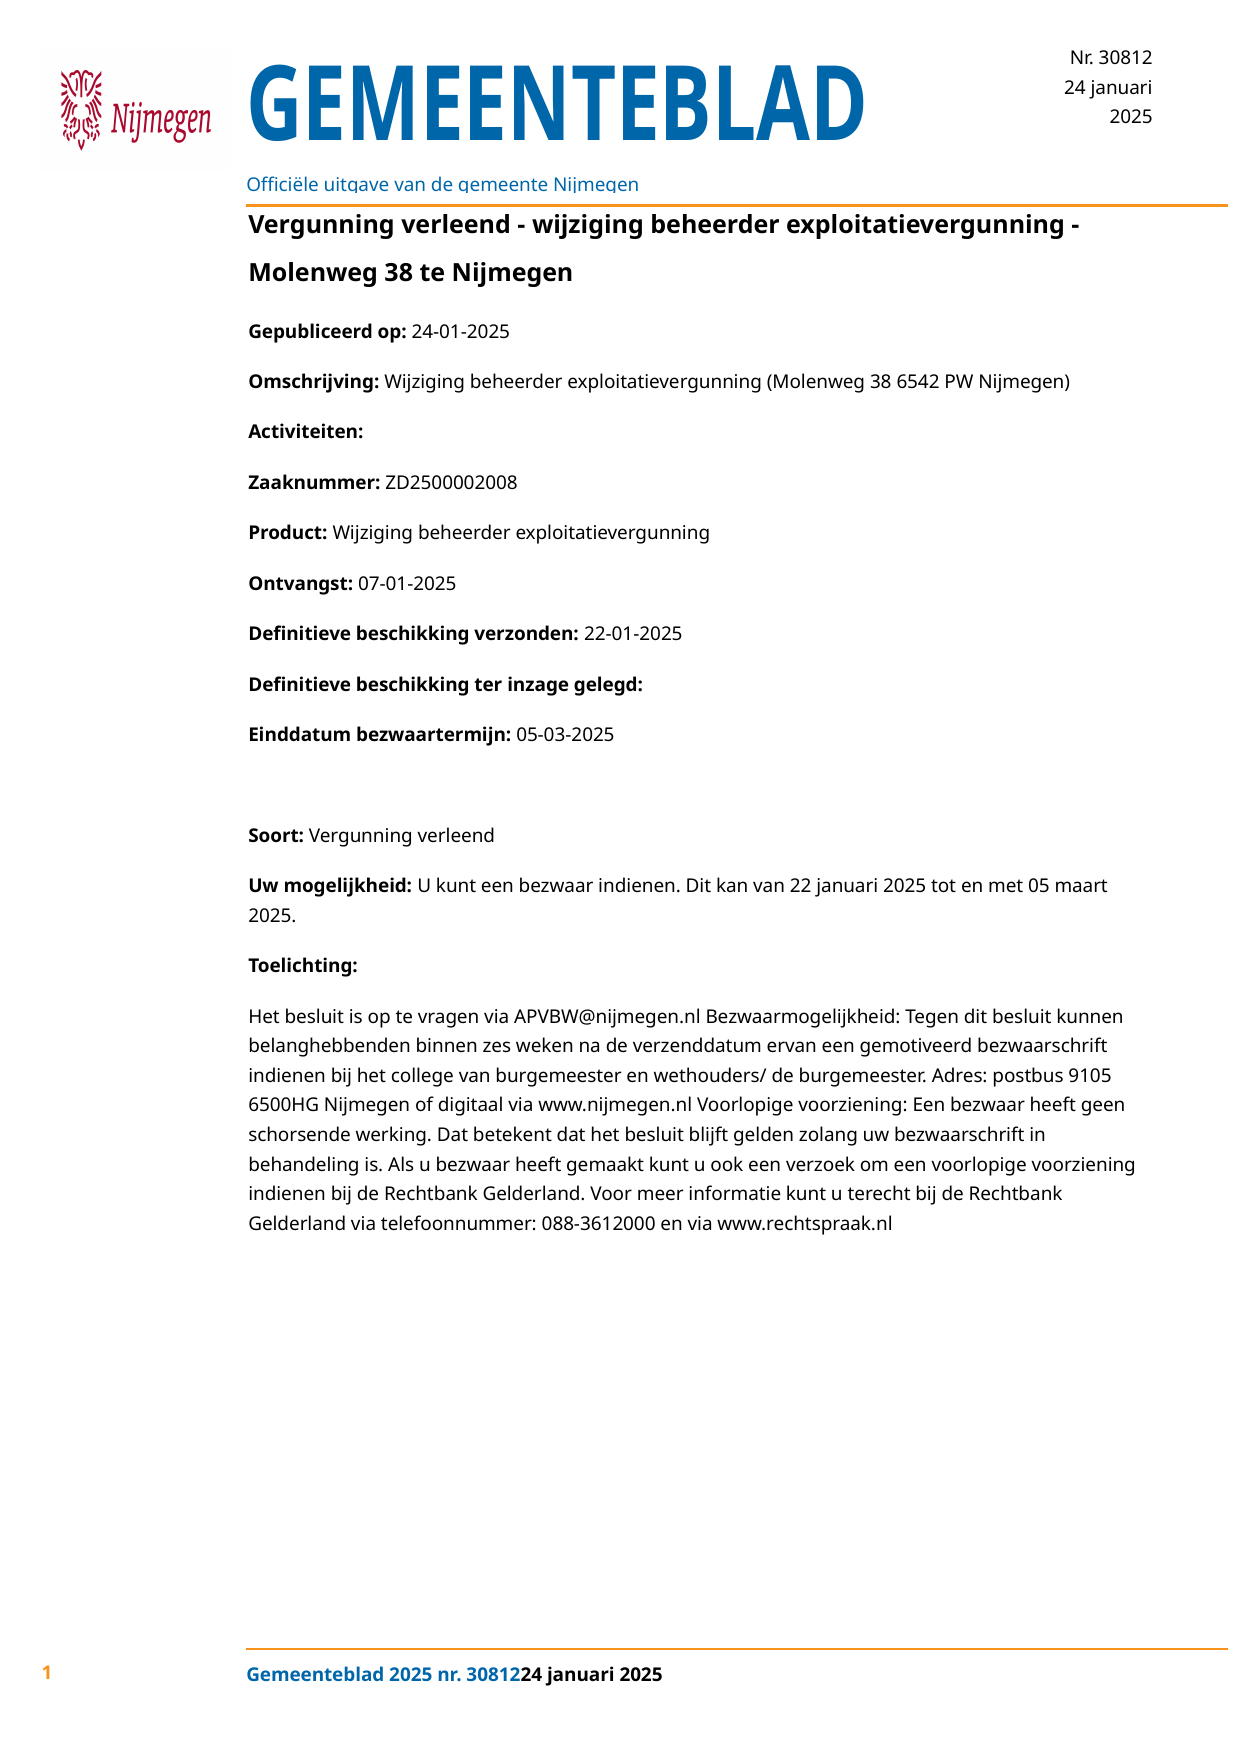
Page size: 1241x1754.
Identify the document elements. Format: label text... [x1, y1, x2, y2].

picture [41, 47, 231, 172]
text Soort: Vergunning verleend [248, 822, 1152, 848]
text Activiteiten: [248, 419, 1152, 444]
text Omschrijving: Wijziging beheerder exploitatievergunning (Molenweg 38 6542 PW Nijmegen) [248, 368, 1152, 394]
text Zaaknummer: ZD2500002008 [248, 469, 1152, 495]
text Definitieve beschikking verzonden: 22-01-2025 [248, 620, 1152, 646]
text Einddatum bezwaartermijn: 05-03-2025 [248, 721, 1152, 747]
text Toelichting: [248, 952, 1152, 978]
text Vergunning verleend - wijziging beheerder exploitatievergunning - Molenweg 38 te Nijmegen [248, 207, 1152, 288]
text Uw mogelijkheid: U kunt een bezwaar indienen. Dit kan van 22 januari 2025 tot en met 05 maart 2025. [248, 872, 1152, 928]
text Definitieve beschikking ter inzage gelegd: [248, 671, 1152, 697]
text Product: Wijziging beheerder exploitatievergunning [248, 519, 1152, 545]
text Het besluit is op te vragen via APVBW@nijmegen.nl Bezwaarmogelijkheid: Tegen dit besluit kunnen belanghebbenden binnen zes weken na de verzenddatum ervan een gemotiveerd bezwaarschrift indienen bij het college van burgemeester en wethouders/ de burgemeester. Adres: postbus 9105 6500HG Nijmegen of digitaal via www.nijmegen.nl Voorlopige voorziening: Een bezwaar heeft geen schorsende werking. Dat betekent dat het besluit blijft gelden zolang uw bezwaarschrift in behandeling is. Als u bezwaar heeft gemaakt kunt u ook een verzoek om een voorlopige voorziening indienen bij de Rechtbank Gelderland. Voor meer informatie kunt u terecht bij de Rechtbank Gelderland via telefoonnummer: 088-3612000 en via www.rechtspraak.nl [248, 1003, 1152, 1236]
text Ontvangst: 07-01-2025 [248, 570, 1152, 596]
text Gepubliceerd op: 24-01-2025 [248, 318, 1152, 344]
